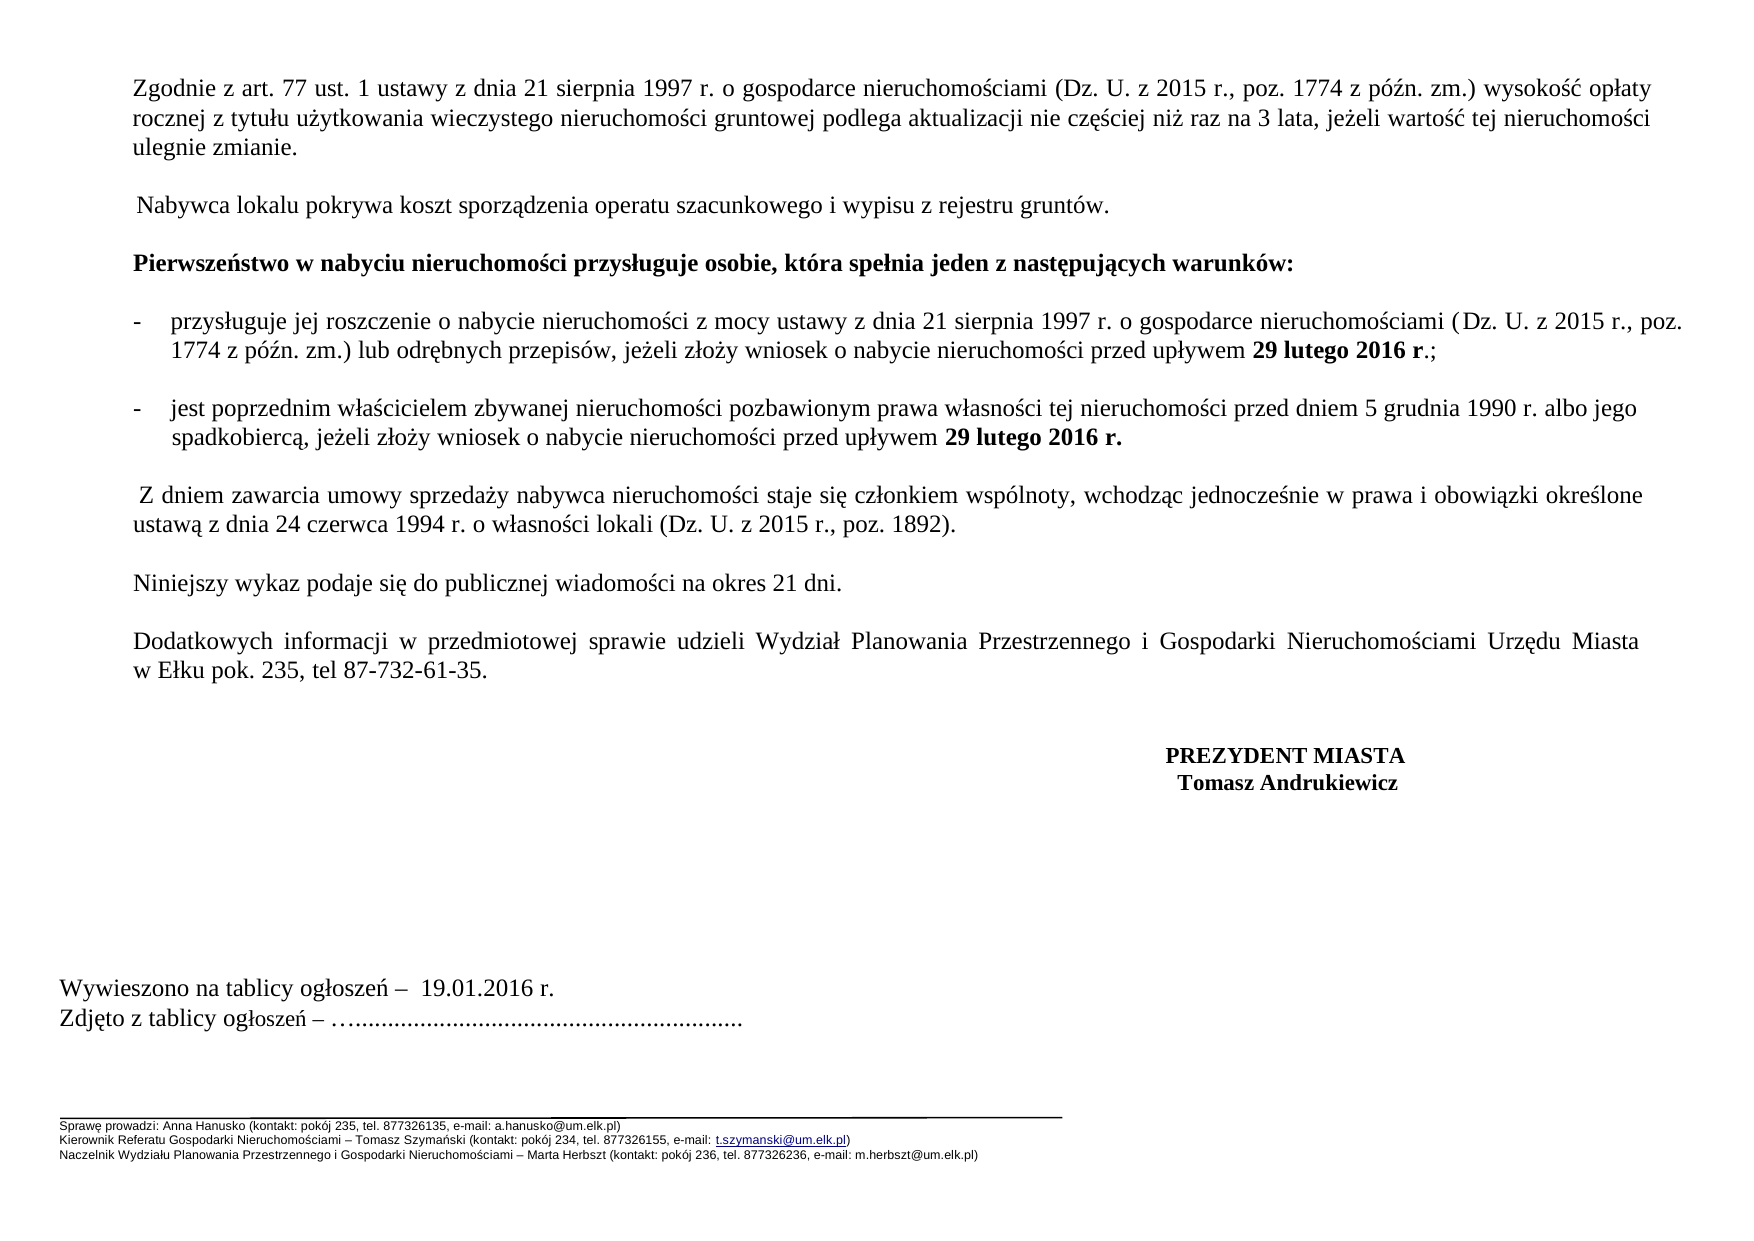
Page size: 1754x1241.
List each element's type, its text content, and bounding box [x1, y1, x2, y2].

text Dodatkowych informacji w przedmiotowej sprawie udzieli Wydział Planowania Przestrzennego i Gospodarki Nieruchomościami Urzędu Miasta w Ełku pok. 235, tel 87-732-61-35. [59, 626, 1652, 684]
text Kierownik Referatu Gospodarki Nieruchomościami – Tomasz Szymański (kontakt: pokój 234, tel. 877326155, e-mail: t.szymanski@um.elk.pl) [59, 1133, 1683, 1147]
text Nabywca lokalu pokrywa koszt sporządzenia operatu szacunkowego i wypisu z rejestru gruntów. [59, 189, 1683, 219]
text Tomasz Andrukiewicz [575, 768, 1683, 795]
list przysługuje jej roszczenie o nabycie nieruchomości z mocy ustawy z dnia 21 sierpnia 1997 r. o gospodarce nieruchomościami (Dz. U. z 2015 r., poz. 1774 z późn. zm.) lub odrębnych przepisów, jeżeli złoży wniosek o nabycie nieruchomości przed upływem 29 lutego 2016 r.; [133, 306, 1683, 364]
text Zgodnie z art. 77 ust. 1 ustawy z dnia 21 sierpnia 1997 r. o gospodarce nieruchomościami (Dz. U. z 2015 r., poz. 1774 z późn. zm.) wysokość opłaty rocznej z tytułu użytkowania wieczystego nieruchomości gruntowej podlega aktualizacji nie częściej niż raz na 3 lata, jeżeli wartość tej nieruchomości ulegnie zmianie. [132, 73, 1653, 161]
text Zdjęto z tablicy ogłoszeń – …............................................................ [59, 1002, 1654, 1031]
text Wywieszono na tablicy ogłoszeń – 19.01.2016 r. [59, 973, 1683, 1002]
list jest poprzednim właścicielem zbywanej nieruchomości pozbawionym prawa własności tej nieruchomości przed dniem 5 grudnia 1990 r. albo jego [133, 393, 1683, 422]
text spadkobiercą, jeżeli złoży wniosek o nabycie nieruchomości przed upływem 29 lutego 2016 r. [133, 422, 1683, 451]
text Naczelnik Wydziału Planowania Przestrzennego i Gospodarki Nieruchomościami – Marta Herbszt (kontakt: pokój 236, tel. 877326236, e-mail: m.herbszt@um.elk.pl) [59, 1147, 1683, 1162]
text Z dniem zawarcia umowy sprzedaży nabywca nieruchomości staje się członkiem wspólnoty, wchodząc jednocześnie w prawa i obowiązki określone ustawą z dnia 24 czerwca 1994 r. o własności lokali (Dz. U. z 2015 r., poz. 1892). [59, 480, 1652, 538]
text Pierwszeństwo w nabyciu nieruchomości przysługuje osobie, która spełnia jeden z następujących warunków: [133, 248, 1683, 277]
text Sprawę prowadzi: Anna Hanusko (kontakt: pokój 235, tel. 877326135, e-mail: a.hanusko@um.elk.pl) [59, 1118, 1683, 1133]
text PREZYDENT MIASTA [575, 742, 1683, 768]
text Niniejszy wykaz podaje się do publicznej wiadomości na okres 21 dni. [59, 567, 1683, 596]
